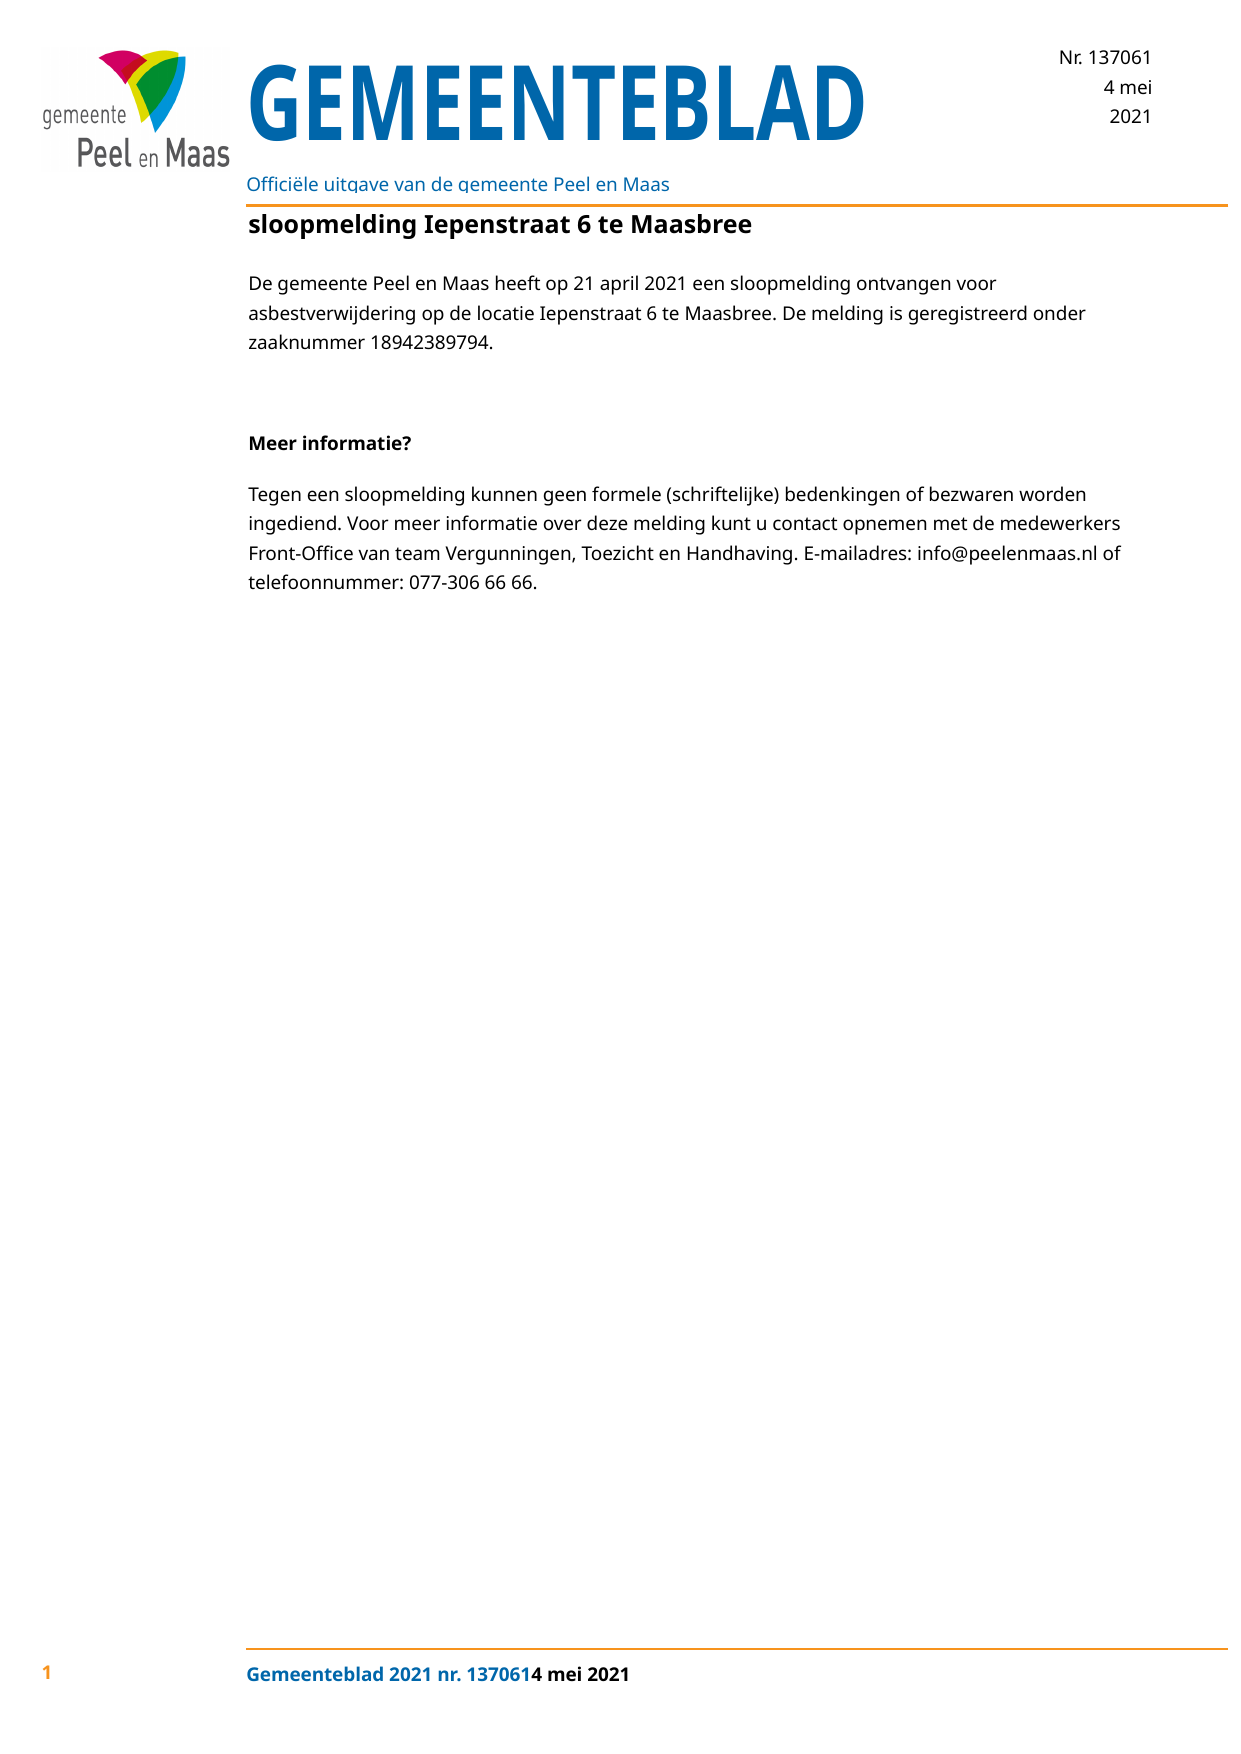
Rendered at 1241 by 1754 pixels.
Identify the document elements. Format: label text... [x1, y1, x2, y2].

text Meer informatie? [248, 430, 1152, 456]
picture [41, 47, 231, 172]
text Tegen een sloopmelding kunnen geen formele (schriftelijke) bedenkingen of bezwaren worden ingediend. Voor meer informatie over deze melding kunt u contact opnemen met de medewerkers Front-Office van team Vergunningen, Toezicht en Handhaving. E-mailadres: info@peelenmaas.nl of telefoonnummer: 077-306 66 66. [248, 481, 1152, 595]
text De gemeente Peel en Maas heeft op 21 april 2021 een sloopmelding ontvangen voor asbestverwijdering op de locatie Iepenstraat 6 te Maasbree. De melding is geregistreerd onder zaaknummer 18942389794. [248, 270, 1152, 355]
text sloopmelding Iepenstraat 6 te Maasbree [248, 207, 1152, 241]
